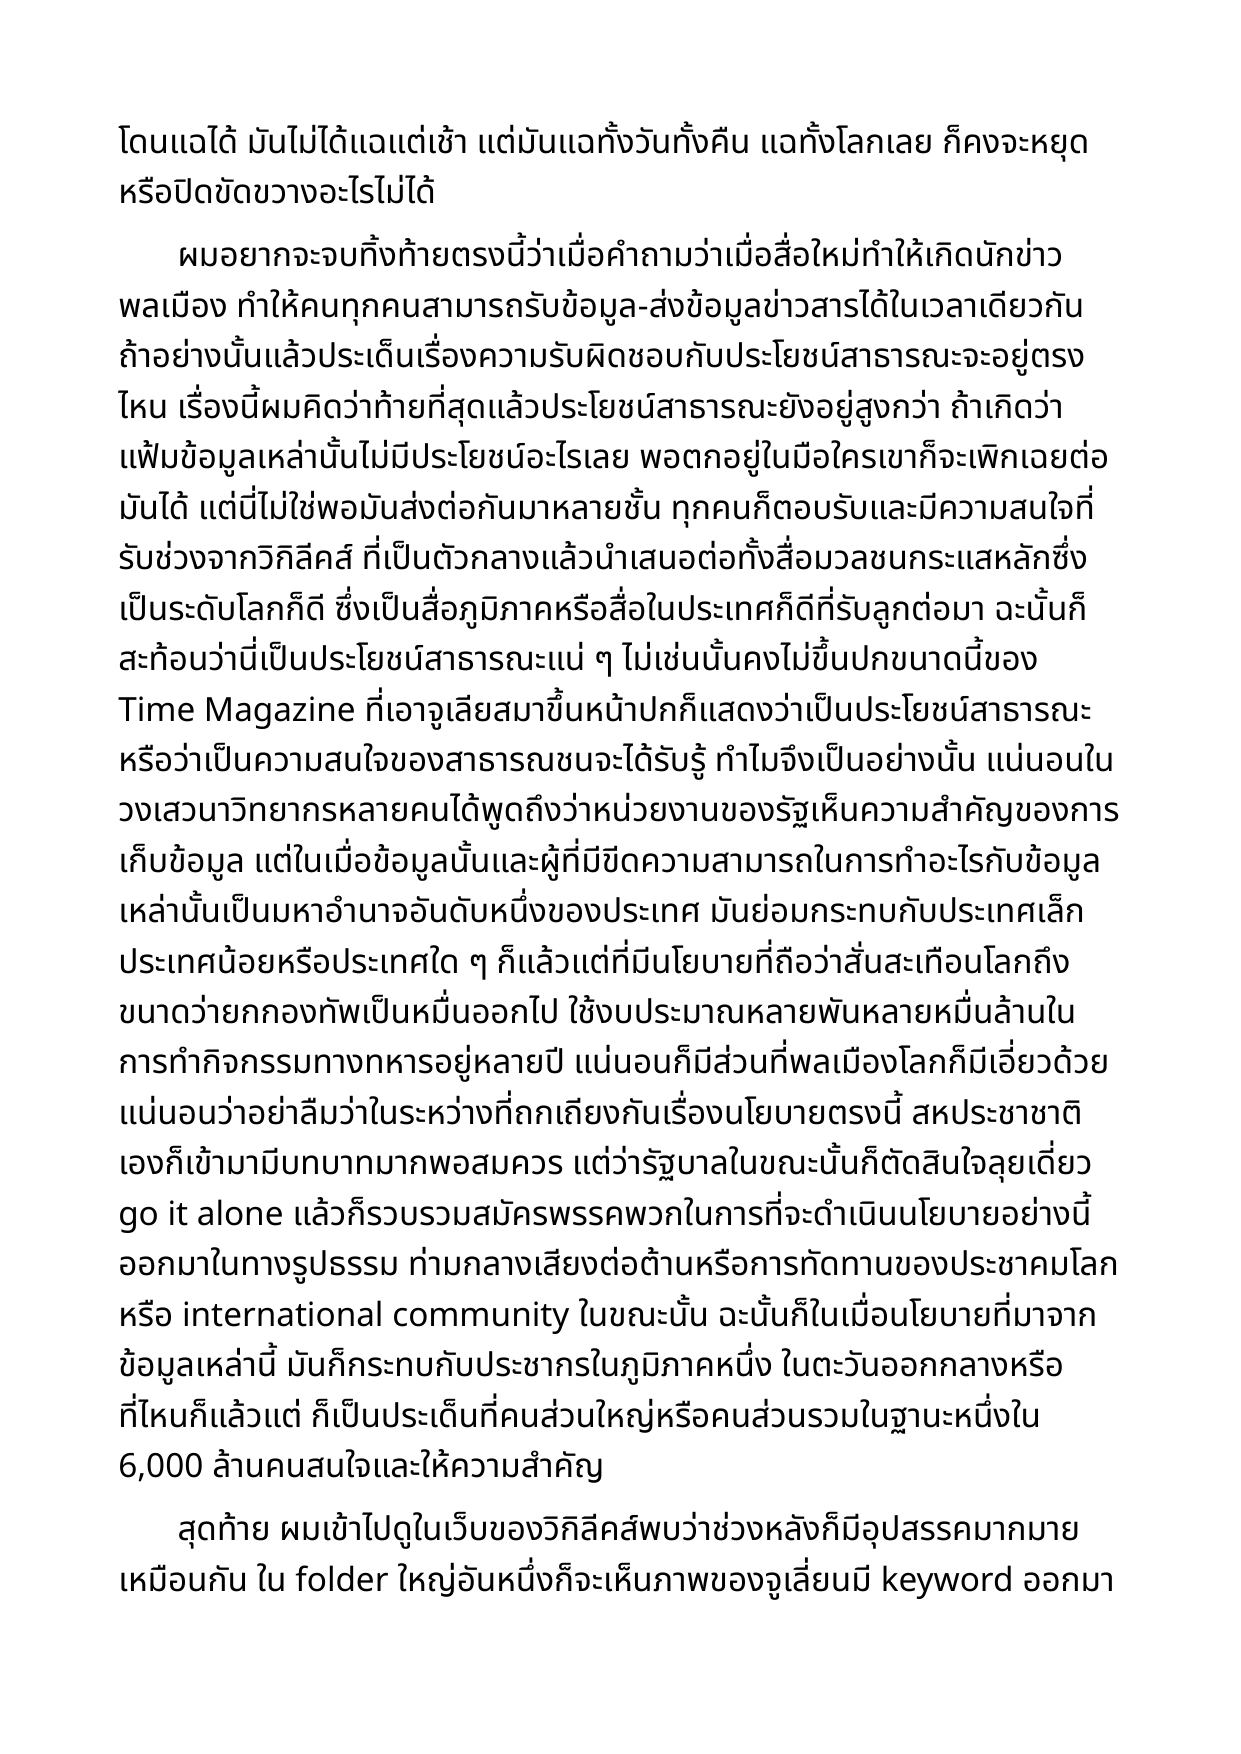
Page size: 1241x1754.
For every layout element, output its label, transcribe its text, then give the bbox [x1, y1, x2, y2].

text โดนแฉได้ มันไม่ได้แฉแต่เช้า แต่มันแฉทั้งวันทั้งคืน แฉทั้งโลกเลย ก็คงจะหยุดหรือปิดขัดขวางอะไรไม่ได้ [118, 118, 1122, 219]
text สุดท้าย ผมเข้าไปดูในเว็บของวิกิลีคส์พบว่าช่วงหลังก็มีอุปสรรคมากมายเหมือนกัน ใน folder ใหญ่อันหนึ่งก็จะเห็นภาพของจูเลี่ยนมี keyword ออกมา [118, 1505, 1122, 1606]
text ผมอยากจะจบทิ้งท้ายตรงนี้ว่าเมื่อคำถามว่าเมื่อสื่อใหม่ทำให้เกิดนักข่าวพลเมือง ทำให้คนทุกคนสามารถรับข้อมูล-ส่งข้อมูลข่าวสารได้ในเวลาเดียวกัน ถ้าอย่างนั้นแล้วประเด็นเรื่องความรับผิดชอบกับประโยชน์สาธารณะจะอยู่ตรงไหน เรื่องนี้ผมคิดว่าท้ายที่สุดแล้วประโยชน์สาธารณะยังอยู่สูงกว่า ถ้าเกิดว่าแฟ้มข้อมูลเหล่านั้นไม่มีประโยชน์อะไรเลย พอตกอยู่ในมือใครเขาก็จะเพิกเฉยต่อมันได้ แต่นี่ไม่ใช่พอมันส่งต่อกันมาหลายชั้น ทุกคนก็ตอบรับและมีความสนใจที่รับช่วงจากวิกิลีคส์ ที่เป็นตัวกลางแล้วนำเสนอต่อทั้งสื่อมวลชนกระแสหลักซึ่งเป็นระดับโลกก็ดี ซึ่งเป็นสื่อภูมิภาคหรือสื่อในประเทศก็ดีที่รับลูกต่อมา ฉะนั้นก็สะท้อนว่านี่เป็นประโยชน์สาธารณะแน่ ๆ ไม่เช่นนั้นคงไม่ขึ้นปกขนาดนี้ของ Time Magazine ที่เอาจูเลียสมาขึ้นหน้าปกก็แสดงว่าเป็นประโยชน์สาธารณะหรือว่าเป็นความสนใจของสาธารณชนจะได้รับรู้ ทำไมจึงเป็นอย่างนั้น แน่นอนในวงเสวนาวิทยากรหลายคนได้พูดถึงว่าหน่วยงานของรัฐเห็นความสำคัญของการเก็บข้อมูล แต่ในเมื่อข้อมูลนั้นและผู้ที่มีขีดความสามารถในการทำอะไรกับข้อมูลเหล่านั้นเป็นมหาอำนาจอันดับหนึ่งของประเทศ มันย่อมกระทบกับประเทศเล็กประเทศน้อยหรือประเทศใด ๆ ก็แล้วแต่ที่มีนโยบายที่ถือว่าสั่นสะเทือนโลกถึงขนาดว่ายกกองทัพเป็นหมื่นออกไป ใช้งบประมาณหลายพันหลายหมื่นล้านในการทำกิจกรรมทางทหารอยู่หลายปี แน่นอนก็มีส่วนที่พลเมืองโลกก็มีเอี่ยวด้วย แน่นอนว่าอย่าลืมว่าในระหว่างที่ถกเถียงกันเรื่องนโยบายตรงนี้ สหประชาชาติเองก็เข้ามามีบทบาทมากพอสมควร แต่ว่ารัฐบาลในขณะนั้นก็ตัดสินใจลุยเดี่ยว go it alone แล้วก็รวบรวมสมัครพรรคพวกในการที่จะดำเนินนโยบายอย่างนี้ออกมาในทางรูปธรรม ท่ามกลางเสียงต่อต้านหรือการทัดทานของประชาคมโลกหรือ international community ในขณะนั้น ฉะนั้นก็ในเมื่อนโยบายที่มาจากข้อมูลเหล่านี้ มันก็กระทบกับประชากรในภูมิภาคหนึ่ง ในตะวันออกกลางหรือที่ไหนก็แล้วแต่ ก็เป็นประเด็นที่คนส่วนใหญ่หรือคนส่วนรวมในฐานะหนึ่งใน 6,000 ล้านคนสนใจและให้ความสำคัญ [118, 231, 1122, 1493]
